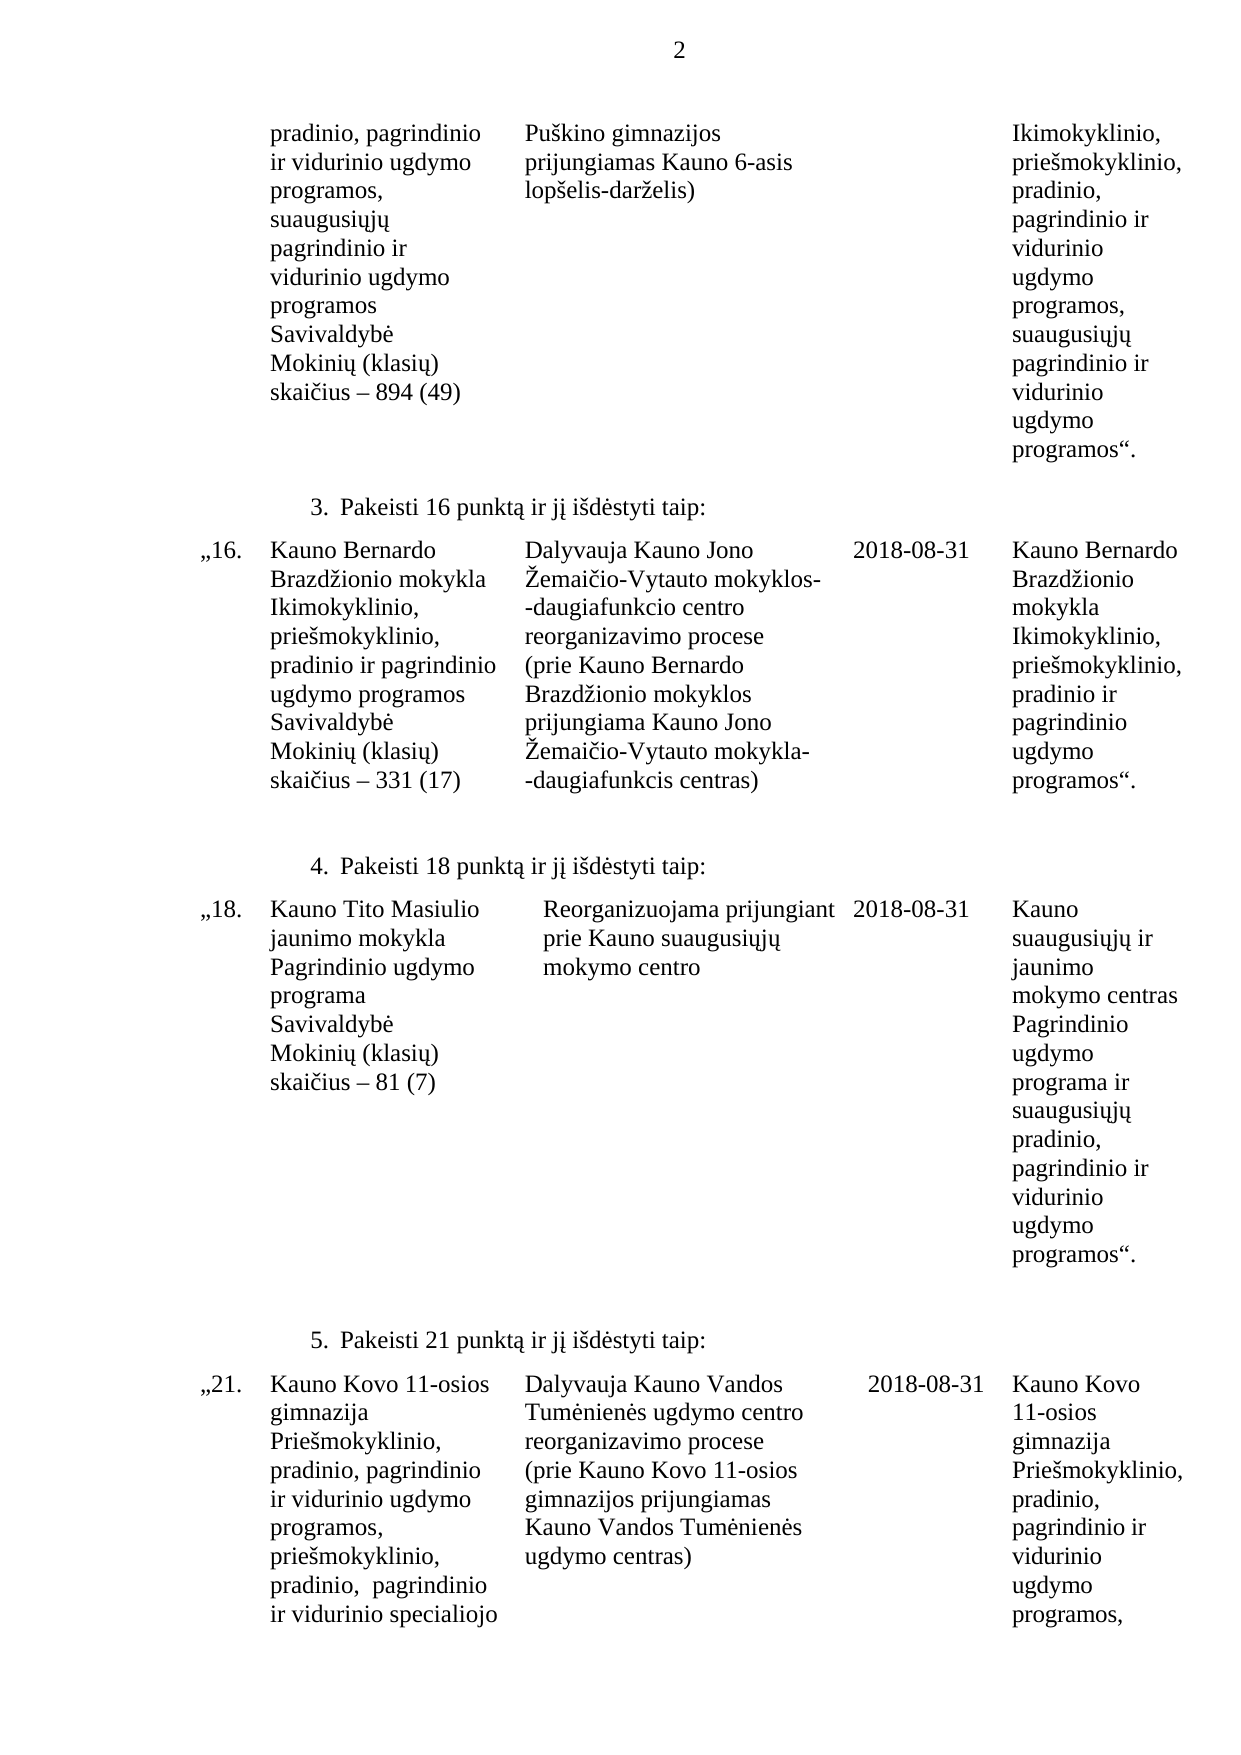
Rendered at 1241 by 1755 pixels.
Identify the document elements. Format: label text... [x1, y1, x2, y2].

table_header Kauno Tito Masiulio jaunimo mokykla Pagrindinio ugdymo programa Savivaldybė Mokinių (klasių) skaičius – 81 (7) [259, 894, 513, 1297]
table_header Dalyvauja Kauno Jono Žemaičio-Vytauto mokyklos- -daugiafunkcio centro reorganizavimo procese (prie Kauno Bernardo Brazdžionio mokyklos prijungiama Kauno Jono Žemaičio-Vytauto mokykla- -daugiafunkcis centras) [513, 535, 853, 822]
table_header [853, 118, 1001, 463]
table_header Kauno Bernardo Brazdžionio mokykla Ikimokyklinio, priešmokyklinio, pradinio ir pagrindinio ugdymo programos Savivaldybė Mokinių (klasių) skaičius – 331 (17) [259, 535, 513, 822]
table_header „21. [189, 1369, 259, 1627]
text 4. Pakeisti 18 punktą ir jį išdėstyti taip: [310, 851, 1181, 880]
table_header „16. [189, 535, 259, 822]
table_header Puškino gimnazijos prijungiamas Kauno 6-asis lopšelis-darželis) [513, 118, 853, 463]
text 5. Pakeisti 21 punktą ir jį išdėstyti taip: [310, 1326, 1181, 1354]
text 3. Pakeisti 16 punktą ir jį išdėstyti taip: [310, 492, 1181, 521]
table_header Ikimokyklinio, priešmokyklinio, pradinio, pagrindinio ir vidurinio ugdymo programos, suaugusiųjų pagrindinio ir vidurinio ugdymo programos“. [1001, 118, 1194, 463]
table_header 2018-08-31 [853, 535, 1001, 822]
table_header Kauno Kovo 11-osios gimnazija Priešmokyklinio, pradinio, pagrindinio ir vidurinio ugdymo programos, [1001, 1369, 1194, 1627]
table_header 2018-08-31 [853, 894, 1001, 1297]
table_header Dalyvauja Kauno Vandos Tumėnienės ugdymo centro reorganizavimo procese (prie Kauno Kovo 11-osios gimnazijos prijungiamas Kauno Vandos Tumėnienės ugdymo centras) [513, 1369, 853, 1627]
table_header Kauno Kovo 11-osios gimnazija Priešmokyklinio, pradinio, pagrindinio ir vidurinio ugdymo programos, priešmokyklinio, pradinio, pagrindinio ir vidurinio specialiojo [259, 1369, 513, 1627]
table_header Reorganizuojama prijungiant prie Kauno suaugusiųjų mokymo centro [513, 894, 853, 1297]
table_header [189, 118, 259, 463]
table_header Kauno Bernardo Brazdžionio mokykla Ikimokyklinio, priešmokyklinio, pradinio ir pagrindinio ugdymo programos“. [1001, 535, 1194, 822]
table_header Kauno suaugusiųjų ir jaunimo mokymo centras Pagrindinio ugdymo programa ir suaugusiųjų pradinio, pagrindinio ir vidurinio ugdymo programos“. [1001, 894, 1194, 1297]
table_header „18. [189, 894, 259, 1297]
table_header 2018-08-31 [853, 1369, 1001, 1627]
table_header pradinio, pagrindinio ir vidurinio ugdymo programos, suaugusiųjų pagrindinio ir vidurinio ugdymo programos Savivaldybė Mokinių (klasių) skaičius – 894 (49) [259, 118, 513, 463]
